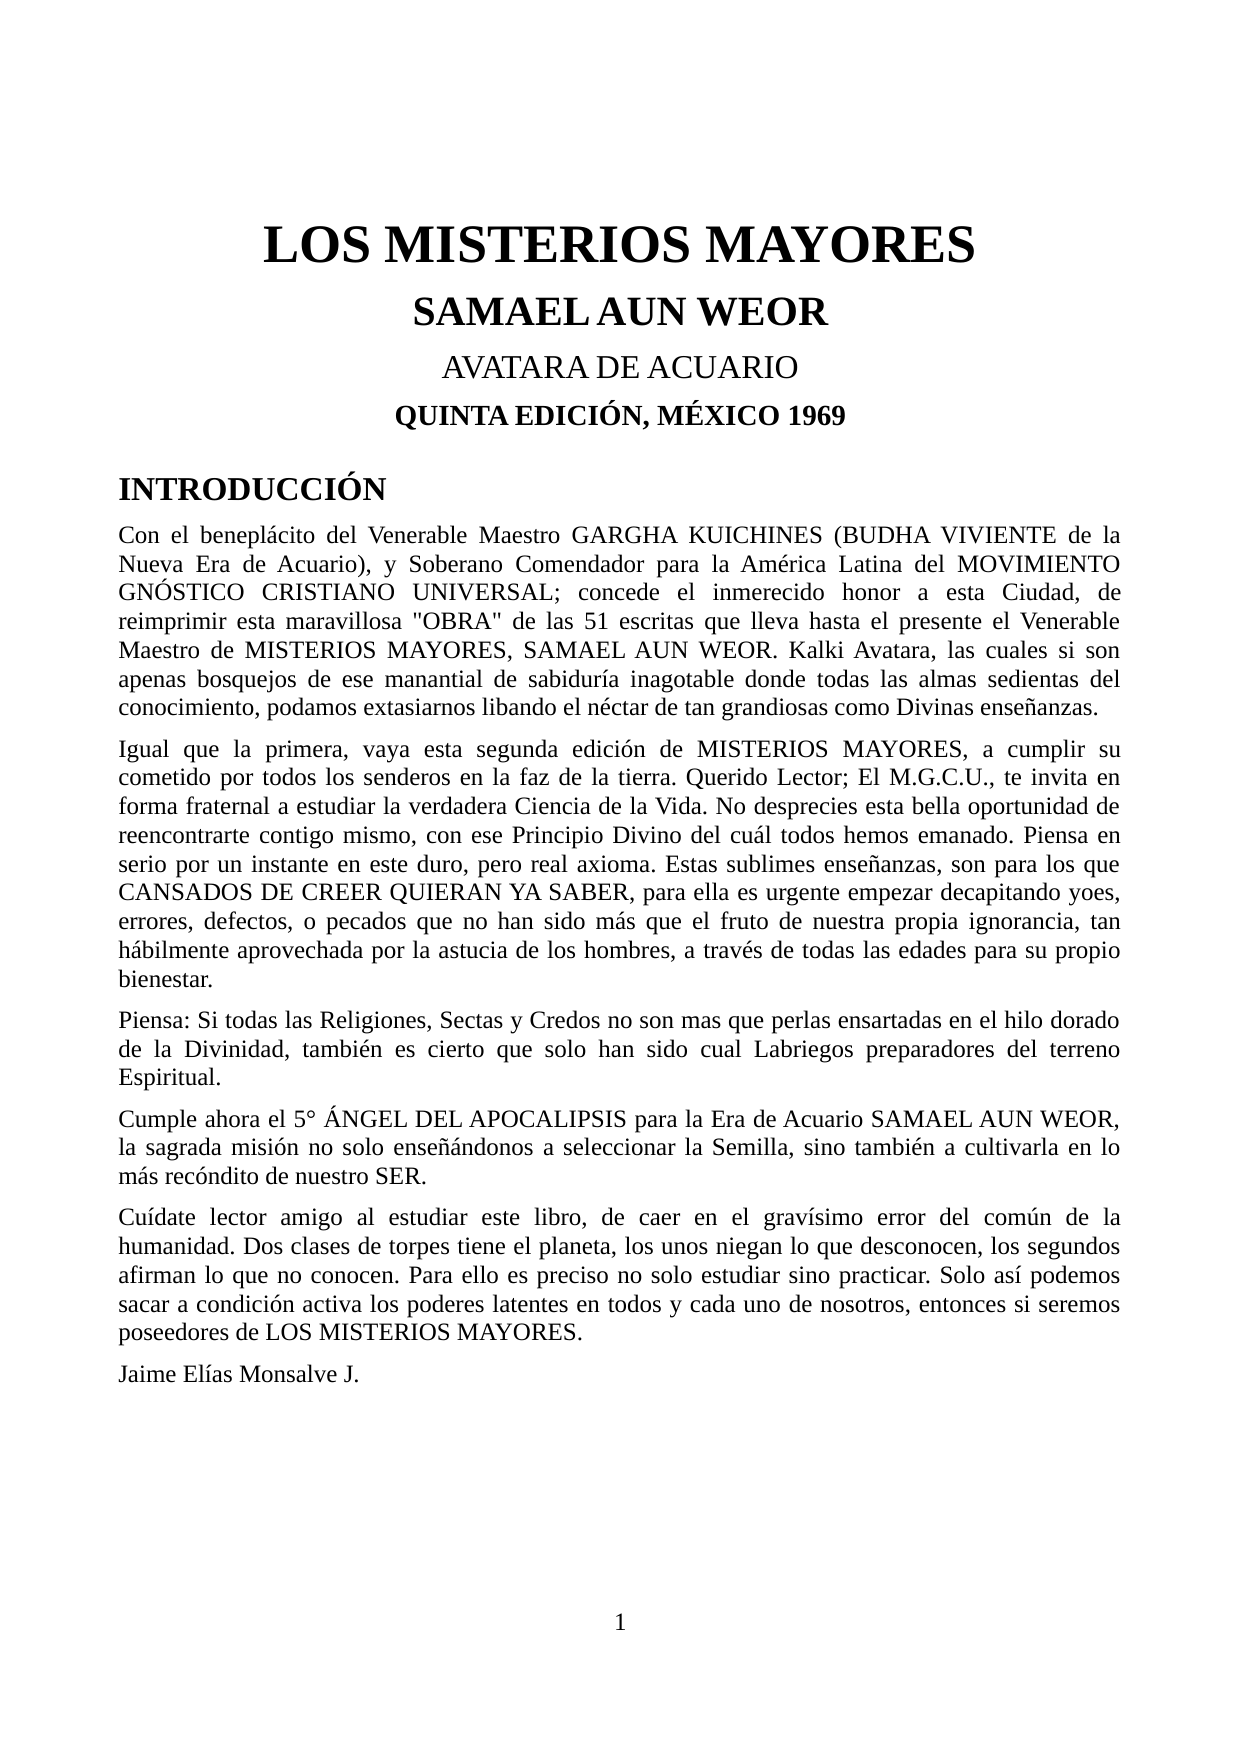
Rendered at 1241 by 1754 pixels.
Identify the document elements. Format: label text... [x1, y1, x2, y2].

subtitle INTRODUCCIÓN [118, 469, 1122, 507]
text SAMAEL AUN WEOR [118, 287, 1122, 335]
text Igual que la primera, vaya esta segunda edición de MISTERIOS MAYORES, a cumplir su cometido por todos los senderos en la faz de la tierra. Querido Lector; El M.G.C.U., te invita en forma fraternal a estudiar la verdadera Ciencia de la Vida. No desprecies esta bella oportunidad de reencontrarte contigo mismo, con ese Principio Divino del cuál todos hemos emanado. Piensa en serio por un instante en este duro, pero real axioma. Estas sublimes enseñanzas, son para los que CANSADOS DE CREER QUIERAN YA SABER, para ella es urgente empezar decapitando yoes, errores, defectos, o pecados que no han sido más que el fruto de nuestra propia ignorancia, tan hábilmente aprovechada por la astucia de los hombres, a través de todas las edades para su propio bienestar. [118, 734, 1122, 992]
text Con el beneplácito del Venerable Maestro GARGHA KUICHINES (BUDHA VIVIENTE de la Nueva Era de Acuario), y Soberano Comendador para la América Latina del MOVIMIENTO GNÓSTICO CRISTIANO UNIVERSAL; concede el inmerecido honor a esta Ciudad, de reimprimir esta maravillosa "OBRA" de las 51 escritas que lleva hasta el presente el Venerable Maestro de MISTERIOS MAYORES, SAMAEL AUN WEOR. Kalki Avatara, las cuales si son apenas bosquejos de ese manantial de sabiduría inagotable donde todas las almas sedientas del conocimiento, podamos extasiarnos libando el néctar de tan grandiosas como Divinas enseñanzas. [118, 520, 1122, 721]
text AVATARA DE ACUARIO [118, 347, 1122, 386]
text Cuídate lector amigo al estudiar este libro, de caer en el gravísimo error del común de la humanidad. Dos clases de torpes tiene el planeta, los unos niegan lo que desconocen, los segundos afirman lo que no conocen. Para ello es preciso no solo estudiar sino practicar. Solo así podemos sacar a condición activa los poderes latentes en todos y cada uno de nosotros, entonces si seremos poseedores de LOS MISTERIOS MAYORES. [118, 1202, 1122, 1346]
text Cumple ahora el 5° ÁNGEL DEL APOCALIPSIS para la Era de Acuario SAMAEL AUN WEOR, la sagrada misión no solo enseñándonos a seleccionar la Semilla, sino también a cultivarla en lo más recóndito de nuestro SER. [118, 1104, 1122, 1190]
subtitle LOS MISTERIOS MAYORES [118, 212, 1122, 274]
text Piensa: Si todas las Religiones, Sectas y Credos no son mas que perlas ensartadas en el hilo dorado de la Divinidad, también es cierto que solo han sido cual Labriegos preparadores del terreno Espiritual. [118, 1005, 1122, 1091]
text Jaime Elías Monsalve J. [118, 1359, 1122, 1387]
text QUINTA EDICIÓN, MÉXICO 1969 [118, 398, 1122, 432]
